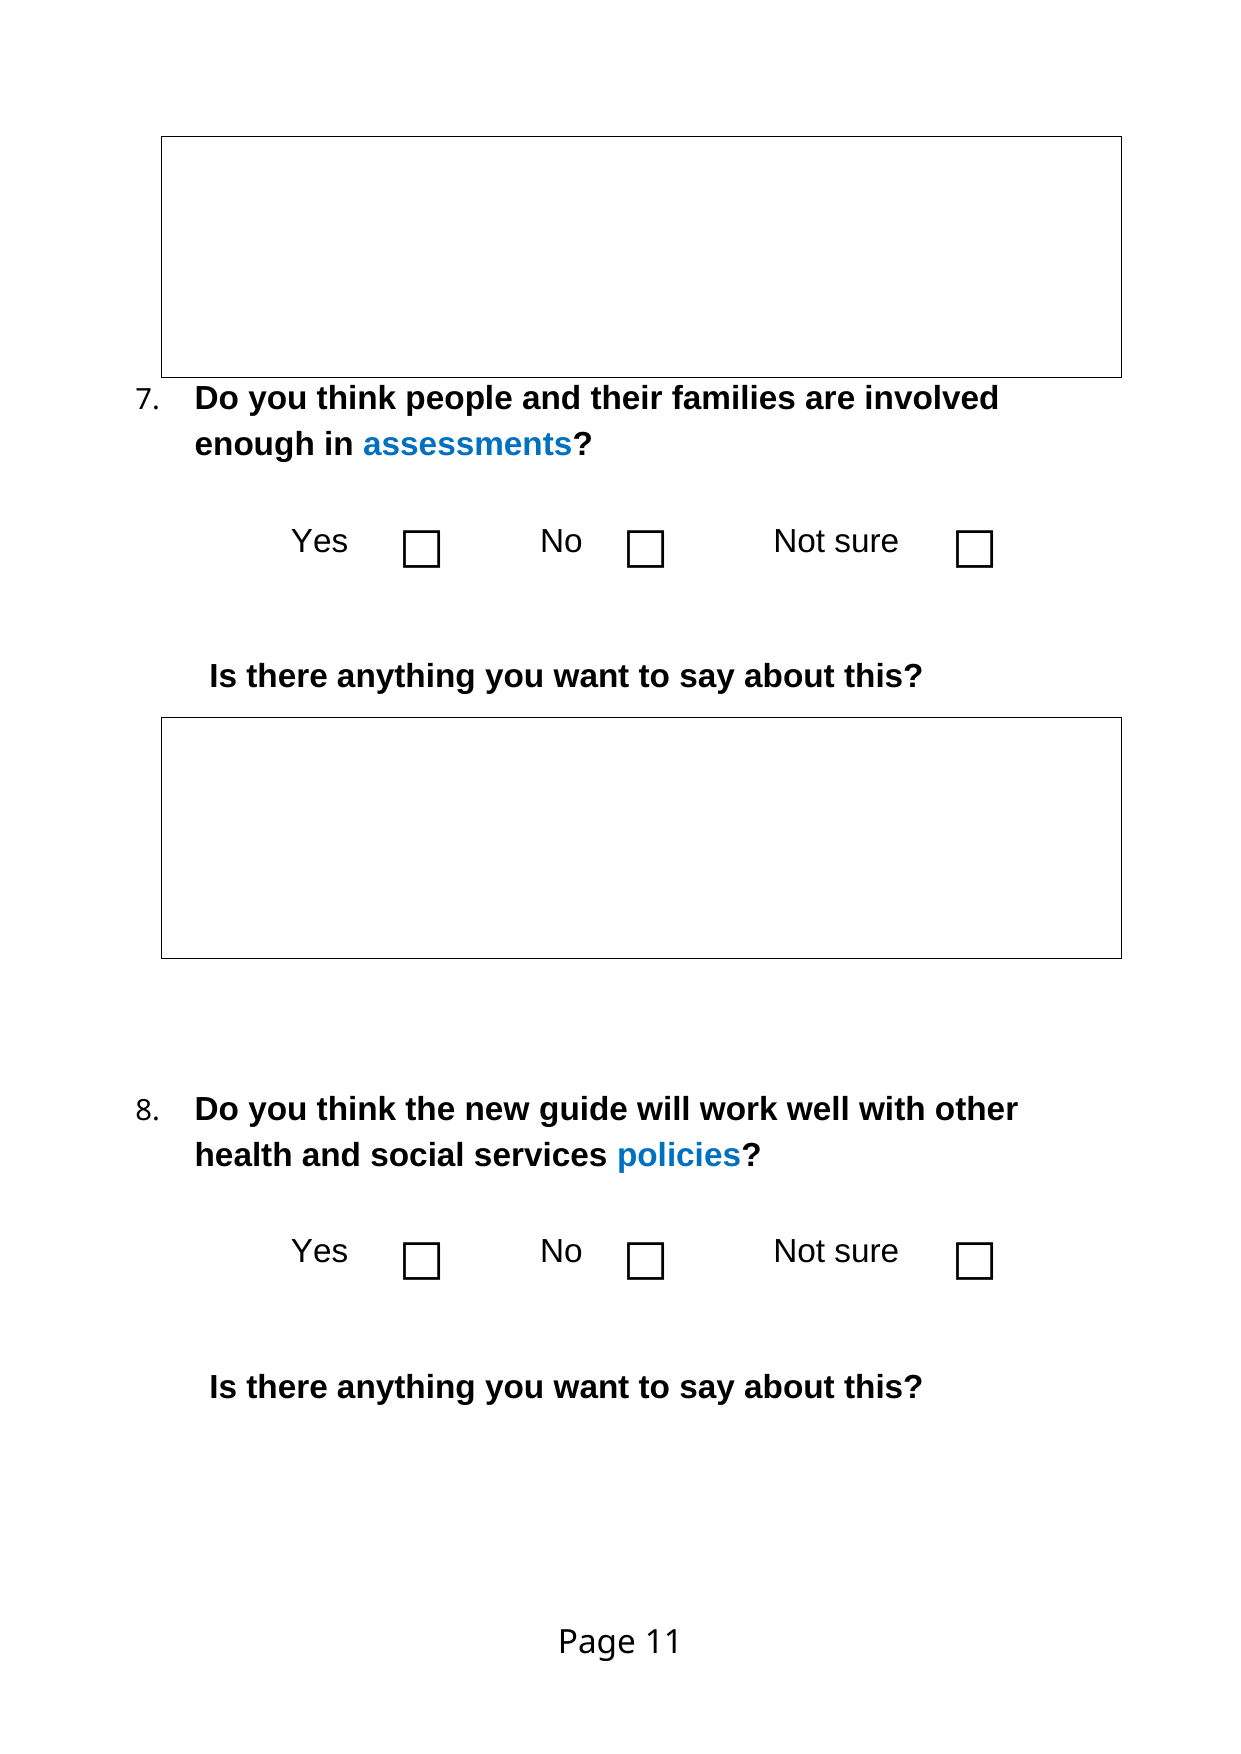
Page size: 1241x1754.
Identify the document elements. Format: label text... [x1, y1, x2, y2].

list Do you think the new guide will work well with other health and social services policies? [135, 1089, 1090, 1173]
table_header [162, 718, 1121, 958]
table_header ☐ [364, 1200, 479, 1302]
table_header [162, 137, 1121, 377]
table_header ☐ [597, 489, 694, 591]
text Is there anything you want to say about this? [209, 656, 1090, 694]
table_header ☐ [910, 489, 1039, 591]
table_header Yes [201, 489, 364, 591]
table_header No [479, 1200, 597, 1302]
text Is there anything you want to say about this? [209, 1367, 1090, 1405]
table_header No [479, 489, 597, 591]
table_header ☐ [910, 1200, 1039, 1302]
table_header Not sure [695, 1200, 910, 1302]
list Do you think people and their families are involved enough in assessments? [135, 378, 1090, 462]
table_header ☐ [364, 489, 479, 591]
table_header Yes [201, 1200, 364, 1302]
table_header Not sure [695, 489, 910, 591]
table_header ☐ [597, 1200, 694, 1302]
